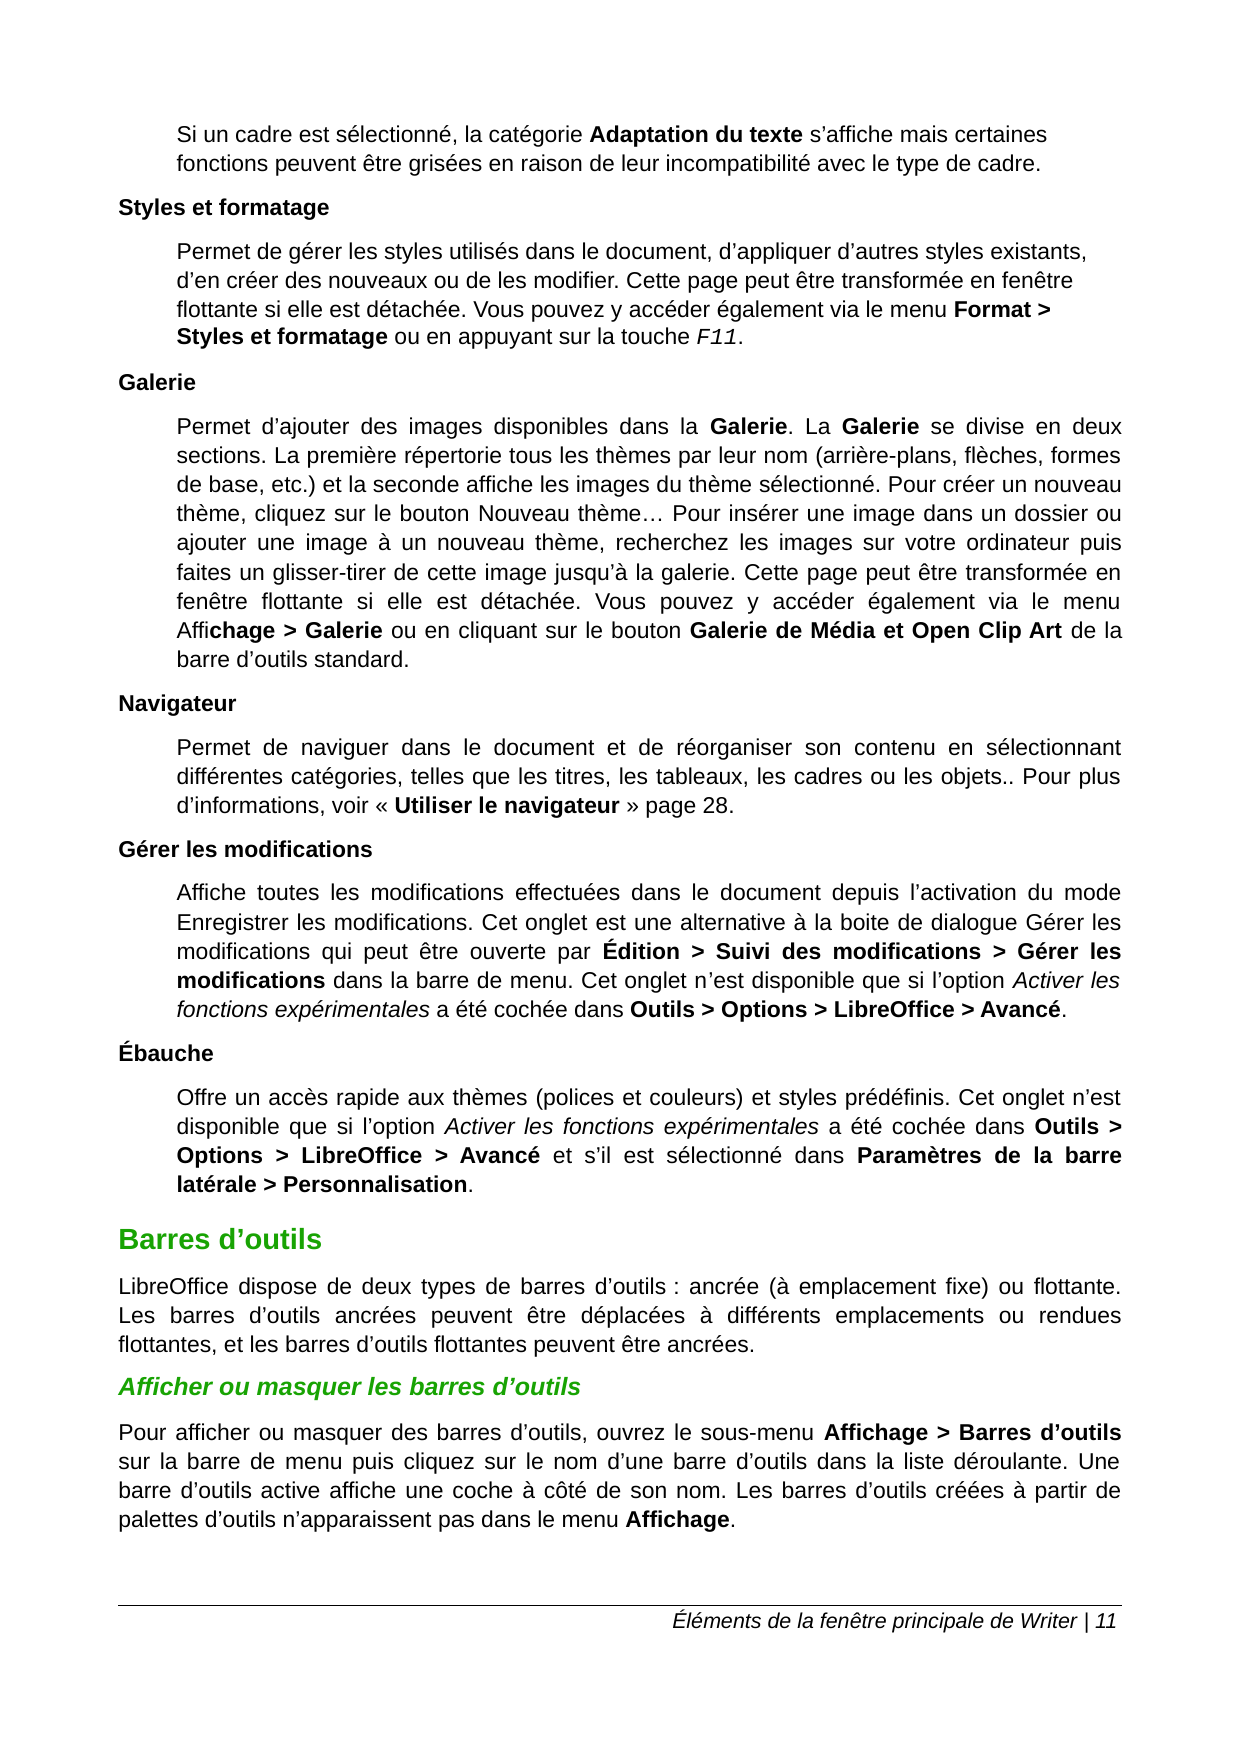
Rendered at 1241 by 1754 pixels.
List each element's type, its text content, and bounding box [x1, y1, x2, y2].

text Offre un accès rapide aux thèmes (polices et couleurs) et styles prédéfinis. Cet onglet n’est disponible que si l’option Activer les fonctions expérimentales a été cochée dans Outils > Options > LibreOffice > Avancé et s’il est sélectionné dans Paramètres de la barre latérale > Personnalisation. [176, 1081, 1122, 1197]
subtitle Barres d’outils [118, 1226, 1122, 1256]
text LibreOffice dispose de deux types de barres d’outils : ancrée (à emplacement fixe) ou flottante. Les barres d’outils ancrées peuvent être déplacées à différents emplacements ou rendues flottantes, et les barres d’outils flottantes peuvent être ancrées. [118, 1270, 1122, 1358]
subtitle Afficher ou masquer les barres d’outils [118, 1372, 1122, 1401]
text Pour afficher ou masquer des barres d’outils, ouvrez le sous-menu Affichage > Barres d’outils sur la barre de menu puis cliquez sur le nom d’une barre d’outils dans la liste déroulante. Une barre d’outils active affiche une coche à côté de son nom. Les barres d’outils créées à partir de palettes d’outils n’apparaissent pas dans le menu Affichage. [118, 1416, 1122, 1533]
text Permet d’ajouter des images disponibles dans la Galerie. La Galerie se divise en deux sections. La première répertorie tous les thèmes par leur nom (arrière-plans, flèches, formes de base, etc.) et la seconde affiche les images du thème sélectionné. Pour créer un nouveau thème, cliquez sur le bouton Nouveau thème… Pour insérer une image dans un dossier ou ajouter une image à un nouveau thème, recherchez les images sur votre ordinateur puis faites un glisser-tirer de cette image jusqu’à la galerie. Cette page peut être transformée en fenêtre flottante si elle est détachée. Vous pouvez y accéder également via le menu Affichage > Galerie ou en cliquant sur le bouton Galerie de Média et Open Clip Art de la barre d’outils standard. [176, 410, 1122, 672]
text Si un cadre est sélectionné, la catégorie Adaptation du texte s’affiche mais certaines fonctions peuvent être grisées en raison de leur incompatibilité avec le type de cadre. [176, 118, 1122, 176]
text Styles et formatage [118, 191, 1122, 220]
text Gérer les modifications [118, 833, 1122, 862]
text Ébauche [118, 1037, 1122, 1066]
text Affiche toutes les modifications effectuées dans le document depuis l’activation du mode Enregistrer les modifications. Cet onglet est une alternative à la boite de dialogue Gérer les modifications qui peut être ouverte par Édition > Suivi des modifications > Gérer les modifications dans la barre de menu. Cet onglet n’est disponible que si l’option Activer les fonctions expérimentales a été cochée dans Outils > Options > LibreOffice > Avancé. [176, 876, 1122, 1022]
text Permet de gérer les styles utilisés dans le document, d’appliquer d’autres styles existants, d’en créer des nouveaux ou de les modifier. Cette page peut être transformée en fenêtre flottante si elle est détachée. Vous pouvez y accéder également via le menu Format > Styles et formatage ou en appuyant sur la touche F11. [176, 235, 1122, 351]
text Permet de naviguer dans le document et de réorganiser son contenu en sélectionnant différentes catégories, telles que les titres, les tableaux, les cadres ou les objets.. Pour plus d’informations, voir « Utiliser le navigateur » page 28. [176, 731, 1122, 818]
text Navigateur [118, 687, 1122, 716]
text Galerie [118, 366, 1122, 395]
